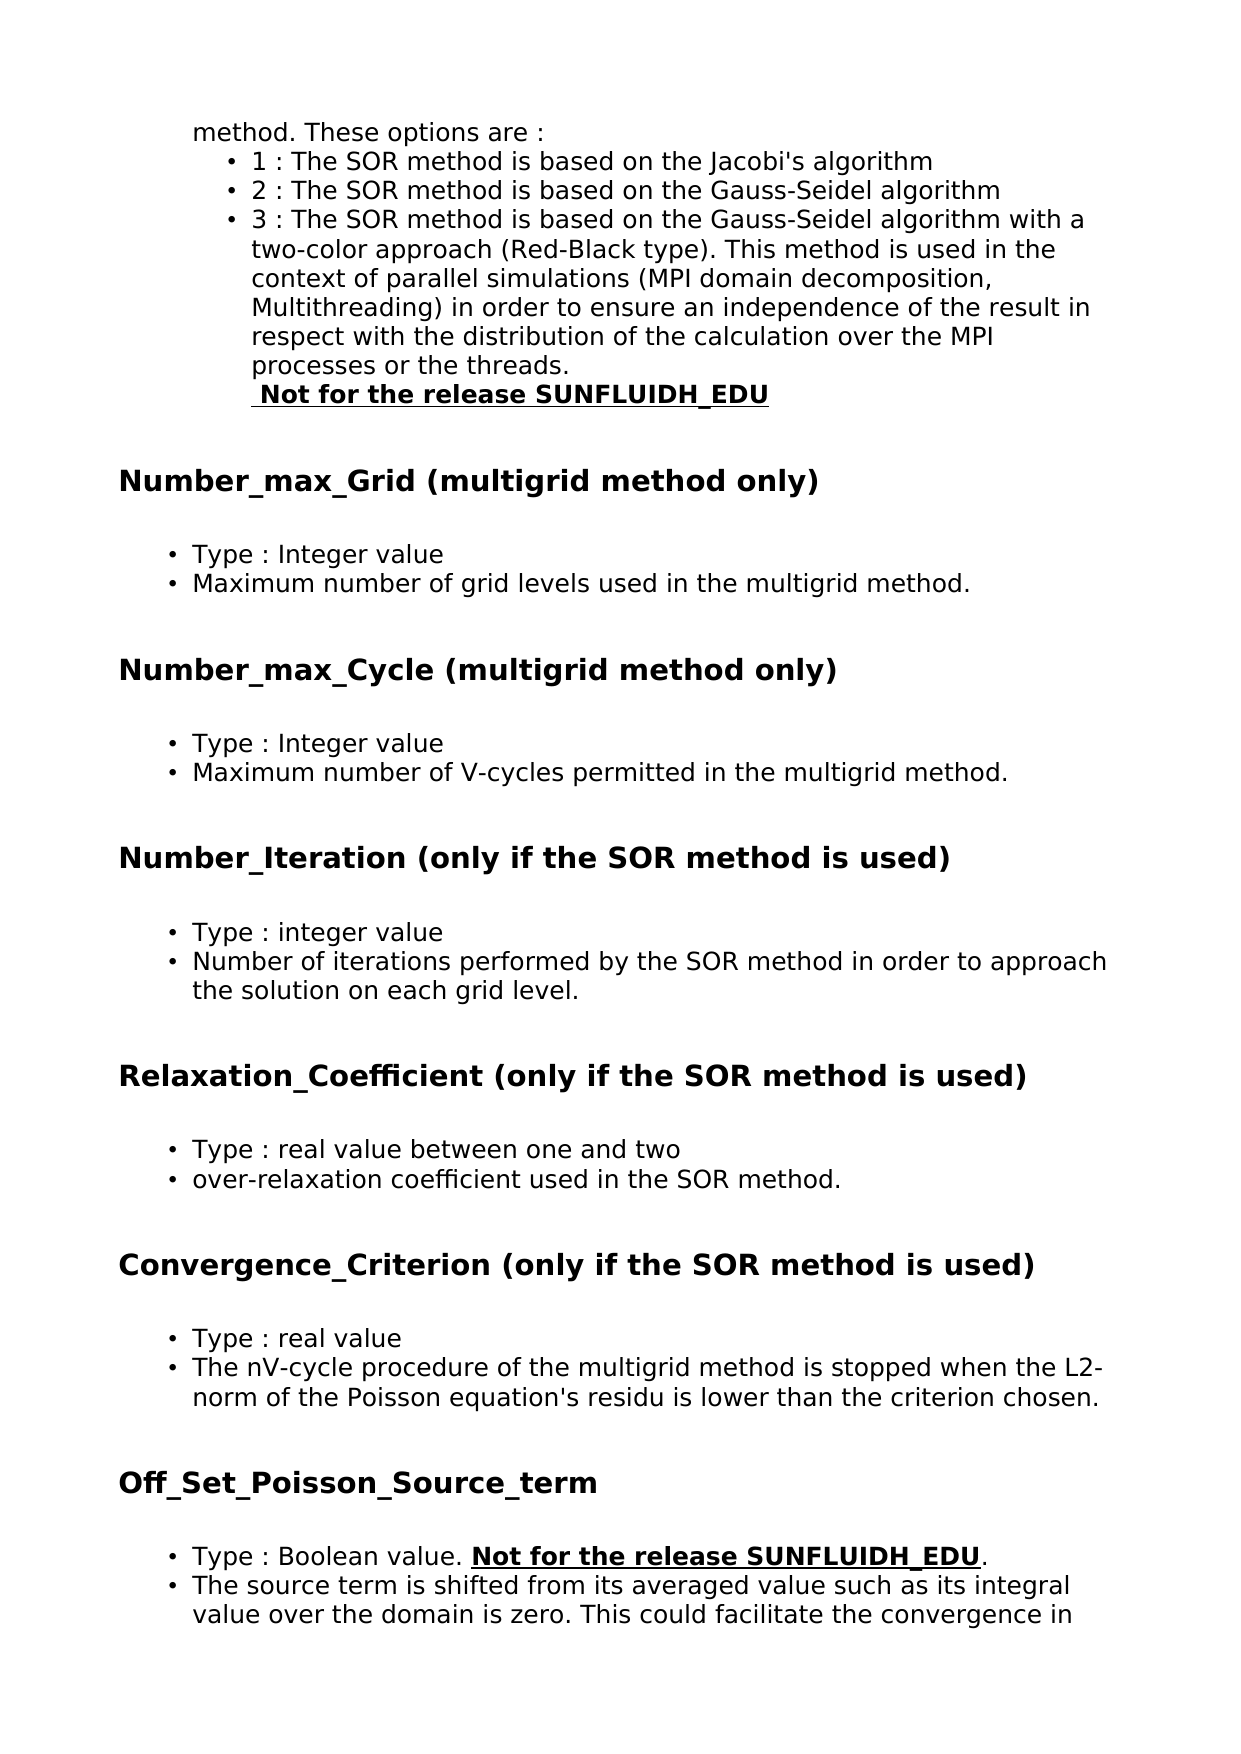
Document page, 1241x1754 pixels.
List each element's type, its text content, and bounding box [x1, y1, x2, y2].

list Maximum number of grid levels used in the multigrid method. [177, 569, 1122, 598]
subtitle Convergence_Criterion (only if the SOR method is used) [118, 1248, 1122, 1282]
subtitle Number_max_Cycle (multigrid method only) [118, 653, 1122, 687]
list Type : Integer value [177, 729, 1122, 758]
subtitle Number_max_Grid (multigrid method only) [118, 464, 1122, 498]
list Type : real value [177, 1324, 1122, 1353]
subtitle Relaxation_Coefficient (only if the SOR method is used) [118, 1060, 1122, 1094]
list 1 : The SOR method is based on the Jacobi's algorithm [236, 147, 1122, 176]
list Type : Boolean value. Not for the release SUNFLUIDH_EDU. [177, 1542, 1122, 1571]
list Type : integer value [177, 918, 1122, 947]
list Number of iterations performed by the SOR method in order to approach the solution on each grid level. [177, 947, 1122, 1005]
list over-relaxation coefficient used in the SOR method. [177, 1165, 1122, 1194]
list Type : Integer value [177, 540, 1122, 569]
list 3 : The SOR method is based on the Gauss-Seidel algorithm with a two-color approach (Red-Black type). This method is used in the context of parallel simulations (MPI domain decomposition, Multithreading) in order to ensure an independence of the result in respect with the distribution of the calculation over the MPI processes or the threads. Not for the release SUNFLUIDH_EDU [236, 206, 1122, 410]
list method. These options are : [177, 118, 1122, 147]
list The nV-cycle procedure of the multigrid method is stopped when the L2-norm of the Poisson equation's residu is lower than the criterion chosen. [177, 1353, 1122, 1412]
subtitle Off_Set_Poisson_Source_term [118, 1466, 1122, 1500]
list Type : real value between one and two [177, 1136, 1122, 1165]
subtitle Number_Iteration (only if the SOR method is used) [118, 842, 1122, 876]
list Maximum number of V-cycles permitted in the multigrid method. [177, 758, 1122, 787]
list 2 : The SOR method is based on the Gauss-Seidel algorithm [236, 176, 1122, 206]
list The source term is shifted from its averaged value such as its integral value over the domain is zero. This could facilitate the convergence in [177, 1571, 1122, 1630]
